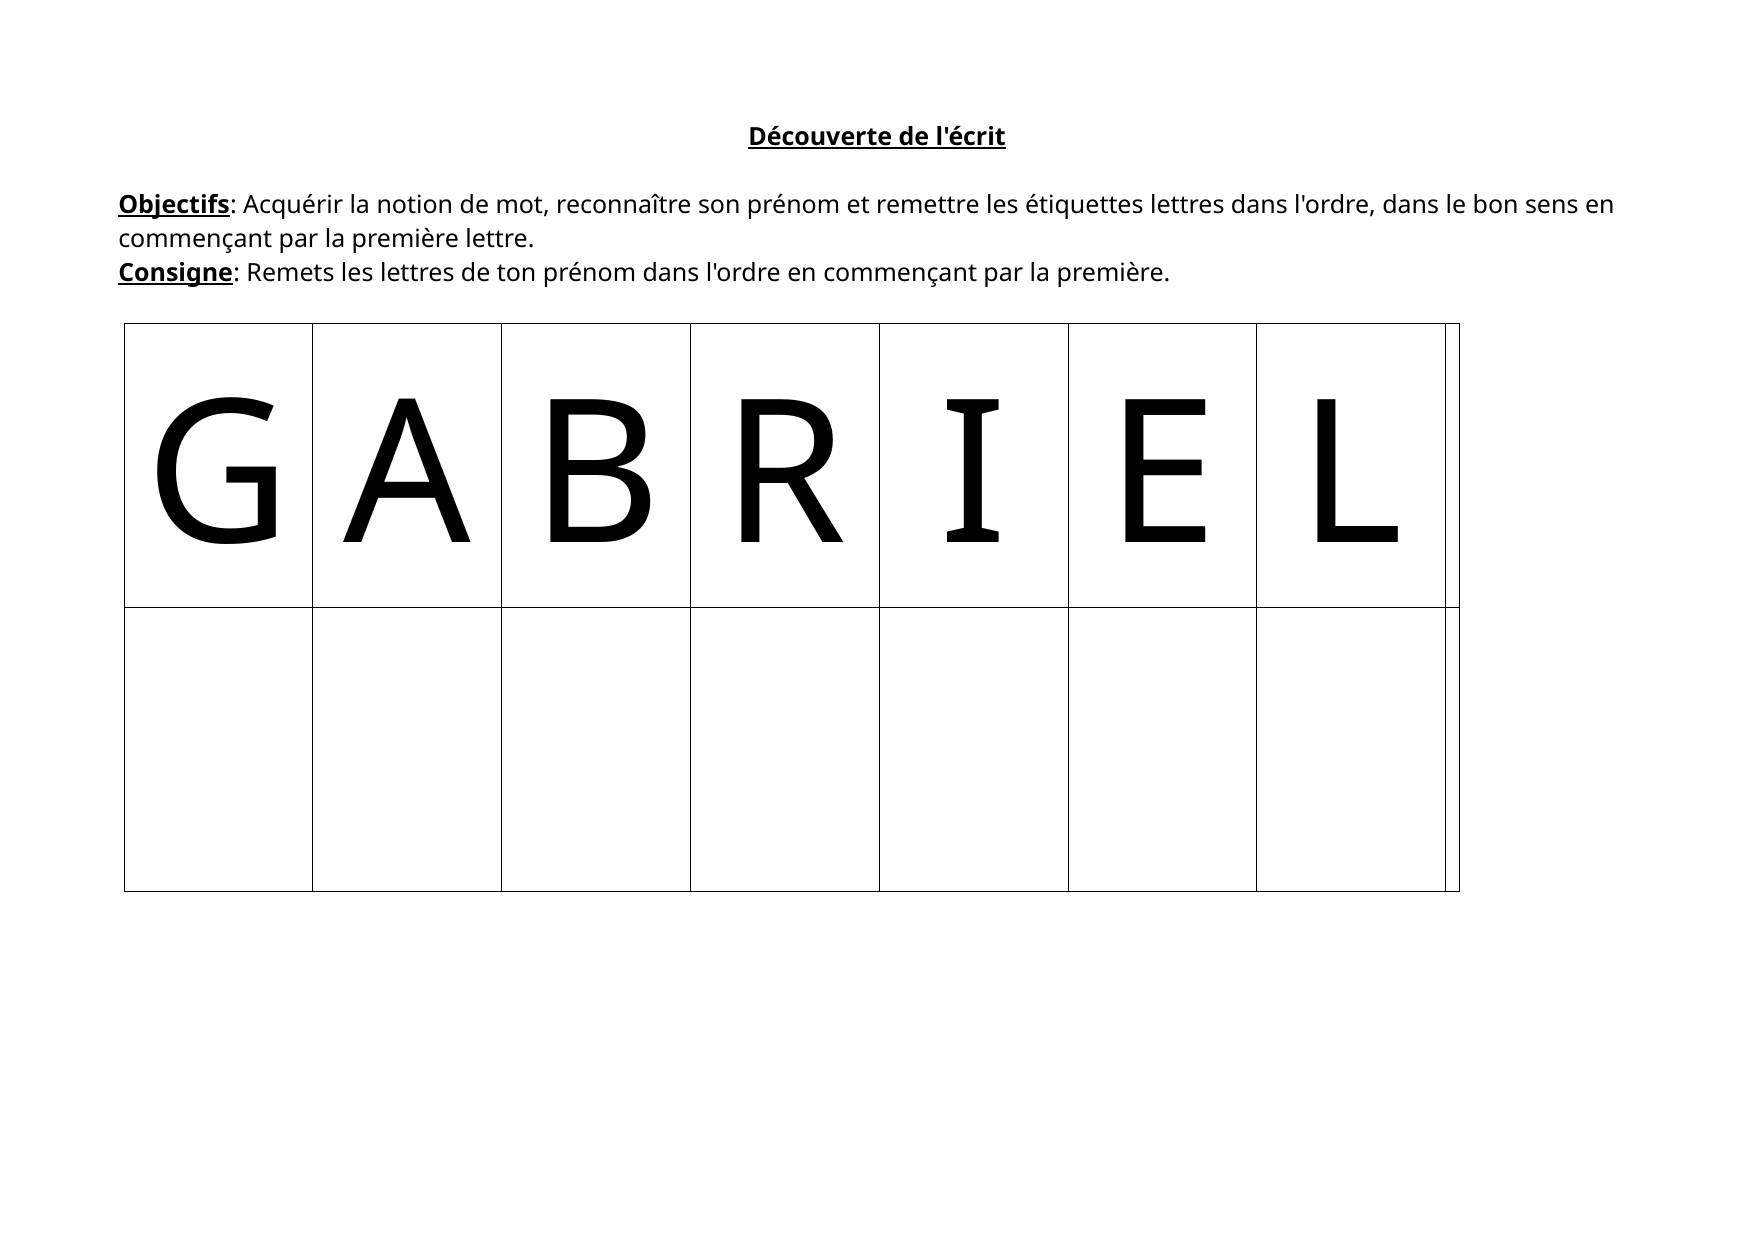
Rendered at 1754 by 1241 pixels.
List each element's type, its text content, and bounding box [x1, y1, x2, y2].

table_header A [313, 324, 501, 607]
table_cell [502, 608, 690, 891]
table_header G [125, 324, 312, 607]
text Objectifs: Acquérir la notion de mot, reconnaître son prénom et remettre les étiquettes lettres dans l'ordre, dans le bon sens en commençant par la première lettre. [118, 186, 1636, 254]
table_cell [880, 608, 1068, 891]
table_cell [1257, 608, 1445, 891]
table_header L [1257, 324, 1445, 607]
table_cell [313, 608, 501, 891]
table_header E [1069, 324, 1256, 607]
table_cell [125, 608, 312, 891]
text Consigne: Remets les lettres de ton prénom dans l'ordre en commençant par la première. [118, 254, 1636, 288]
table_header B [502, 324, 690, 607]
text Découverte de l'écrit [118, 118, 1636, 152]
table_cell [1446, 608, 1459, 891]
table_cell [691, 608, 879, 891]
table_header R [691, 324, 879, 607]
table_header [1446, 324, 1459, 607]
table_cell [1069, 608, 1256, 891]
table_header I [880, 324, 1068, 607]
